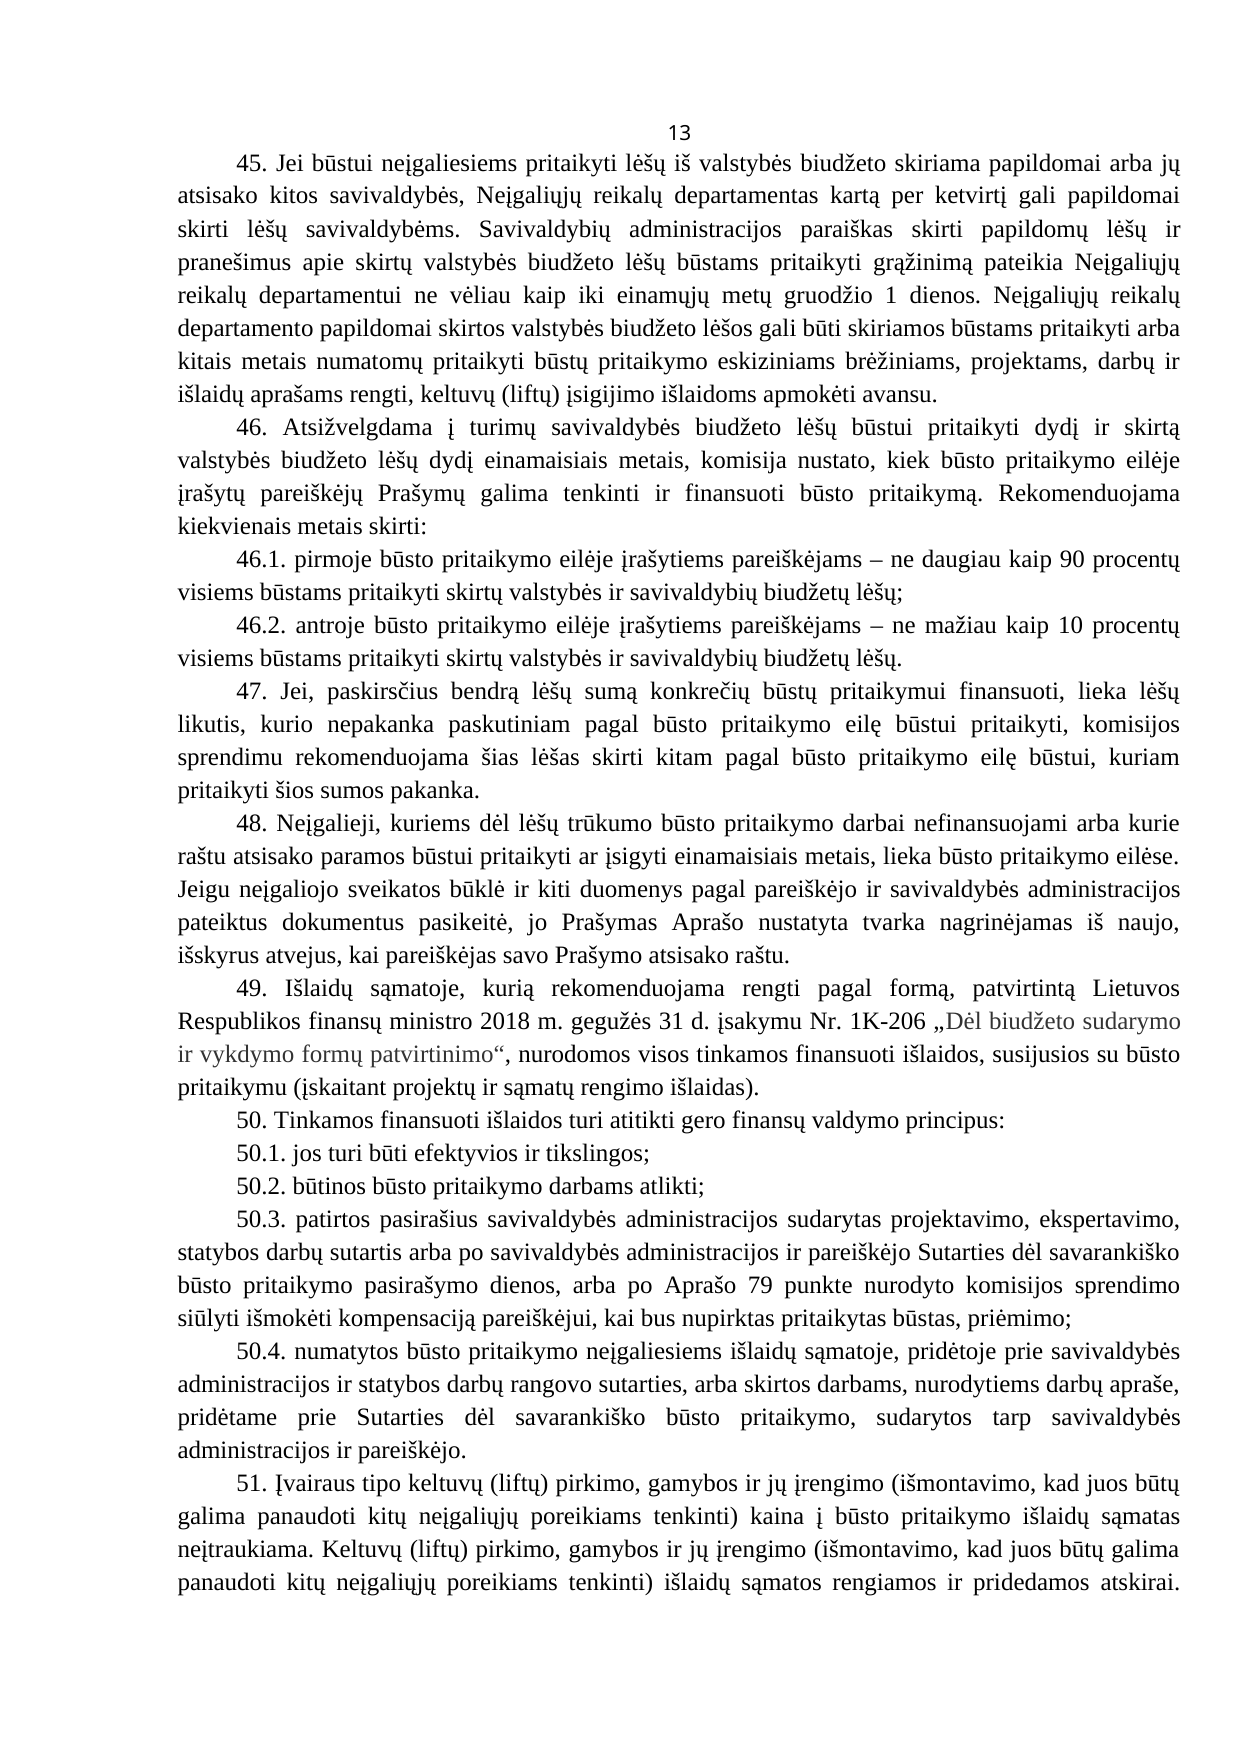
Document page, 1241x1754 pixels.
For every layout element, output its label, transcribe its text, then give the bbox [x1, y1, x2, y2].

text 46.1. pirmoje būsto pritaikymo eilėje įrašytiems pareiškėjams – ne daugiau kaip 90 procentų visiems būstams pritaikyti skirtų valstybės ir savivaldybių biudžetų lėšų; [177, 544, 1181, 606]
text 49. Išlaidų sąmatoje, kurią rekomenduojama rengti pagal formą, patvirtintą Lietuvos Respublikos finansų ministro 2018 m. gegužės 31 d. įsakymu Nr. 1K-206 „Dėl biudžeto sudarymo ir vykdymo formų patvirtinimo“, nurodomos visos tinkamos finansuoti išlaidos, susijusios su būsto pritaikymu (įskaitant projektų ir sąmatų rengimo išlaidas). [177, 973, 1181, 1101]
text 50.4. numatytos būsto pritaikymo neįgaliesiems išlaidų sąmatoje, pridėtoje prie savivaldybės administracijos ir statybos darbų rangovo sutarties, arba skirtos darbams, nurodytiems darbų apraše, pridėtame prie Sutarties dėl savarankiško būsto pritaikymo, sudarytos tarp savivaldybės administracijos ir pareiškėjo. [177, 1336, 1181, 1464]
text 51. Įvairaus tipo keltuvų (liftų) pirkimo, gamybos ir jų įrengimo (išmontavimo, kad juos būtų galima panaudoti kitų neįgaliųjų poreikiams tenkinti) kaina į būsto pritaikymo išlaidų sąmatas neįtraukiama. Keltuvų (liftų) pirkimo, gamybos ir jų įrengimo (išmontavimo, kad juos būtų galima panaudoti kitų neįgaliųjų poreikiams tenkinti) išlaidų sąmatos rengiamos ir pridedamos atskirai. [177, 1468, 1181, 1596]
text 48. Neįgalieji, kuriems dėl lėšų trūkumo būsto pritaikymo darbai nefinansuojami arba kurie raštu atsisako paramos būstui pritaikyti ar įsigyti einamaisiais metais, lieka būsto pritaikymo eilėse. Jeigu neįgaliojo sveikatos būklė ir kiti duomenys pagal pareiškėjo ir savivaldybės administracijos pateiktus dokumentus pasikeitė, jo Prašymas Aprašo nustatyta tvarka nagrinėjamas iš naujo, išskyrus atvejus, kai pareiškėjas savo Prašymo atsisako raštu. [177, 808, 1181, 969]
text 50.2. būtinos būsto pritaikymo darbams atlikti; [177, 1171, 1181, 1200]
text 47. Jei, paskirsčius bendrą lėšų sumą konkrečių būstų pritaikymui finansuoti, lieka lėšų likutis, kurio nepakanka paskutiniam pagal būsto pritaikymo eilę būstui pritaikyti, komisijos sprendimu rekomenduojama šias lėšas skirti kitam pagal būsto pritaikymo eilę būstui, kuriam pritaikyti šios sumos pakanka. [177, 676, 1181, 804]
text 50. Tinkamos finansuoti išlaidos turi atitikti gero finansų valdymo principus: [177, 1105, 1181, 1134]
text 45. Jei būstui neįgaliesiems pritaikyti lėšų iš valstybės biudžeto skiriama papildomai arba jų atsisako kitos savivaldybės, Neįgaliųjų reikalų departamentas kartą per ketvirtį gali papildomai skirti lėšų savivaldybėms. Savivaldybių administracijos paraiškas skirti papildomų lėšų ir pranešimus apie skirtų valstybės biudžeto lėšų būstams pritaikyti grąžinimą pateikia Neįgaliųjų reikalų departamentui ne vėliau kaip iki einamųjų metų gruodžio 1 dienos. Neįgaliųjų reikalų departamento papildomai skirtos valstybės biudžeto lėšos gali būti skiriamos būstams pritaikyti arba kitais metais numatomų pritaikyti būstų pritaikymo eskiziniams brėžiniams, projektams, darbų ir išlaidų aprašams rengti, keltuvų (liftų) įsigijimo išlaidoms apmokėti avansu. [177, 148, 1181, 407]
text 46.2. antroje būsto pritaikymo eilėje įrašytiems pareiškėjams – ne mažiau kaip 10 procentų visiems būstams pritaikyti skirtų valstybės ir savivaldybių biudžetų lėšų. [177, 610, 1181, 672]
text 50.1. jos turi būti efektyvios ir tikslingos; [177, 1138, 1181, 1167]
text 50.3. patirtos pasirašius savivaldybės administracijos sudarytas projektavimo, ekspertavimo, statybos darbų sutartis arba po savivaldybės administracijos ir pareiškėjo Sutarties dėl savarankiško būsto pritaikymo pasirašymo dienos, arba po Aprašo 79 punkte nurodyto komisijos sprendimo siūlyti išmokėti kompensaciją pareiškėjui, kai bus nupirktas pritaikytas būstas, priėmimo; [177, 1204, 1181, 1332]
text 46. Atsižvelgdama į turimų savivaldybės biudžeto lėšų būstui pritaikyti dydį ir skirtą valstybės biudžeto lėšų dydį einamaisiais metais, komisija nustato, kiek būsto pritaikymo eilėje įrašytų pareiškėjų Prašymų galima tenkinti ir finansuoti būsto pritaikymą. Rekomenduojama kiekvienais metais skirti: [177, 412, 1181, 539]
